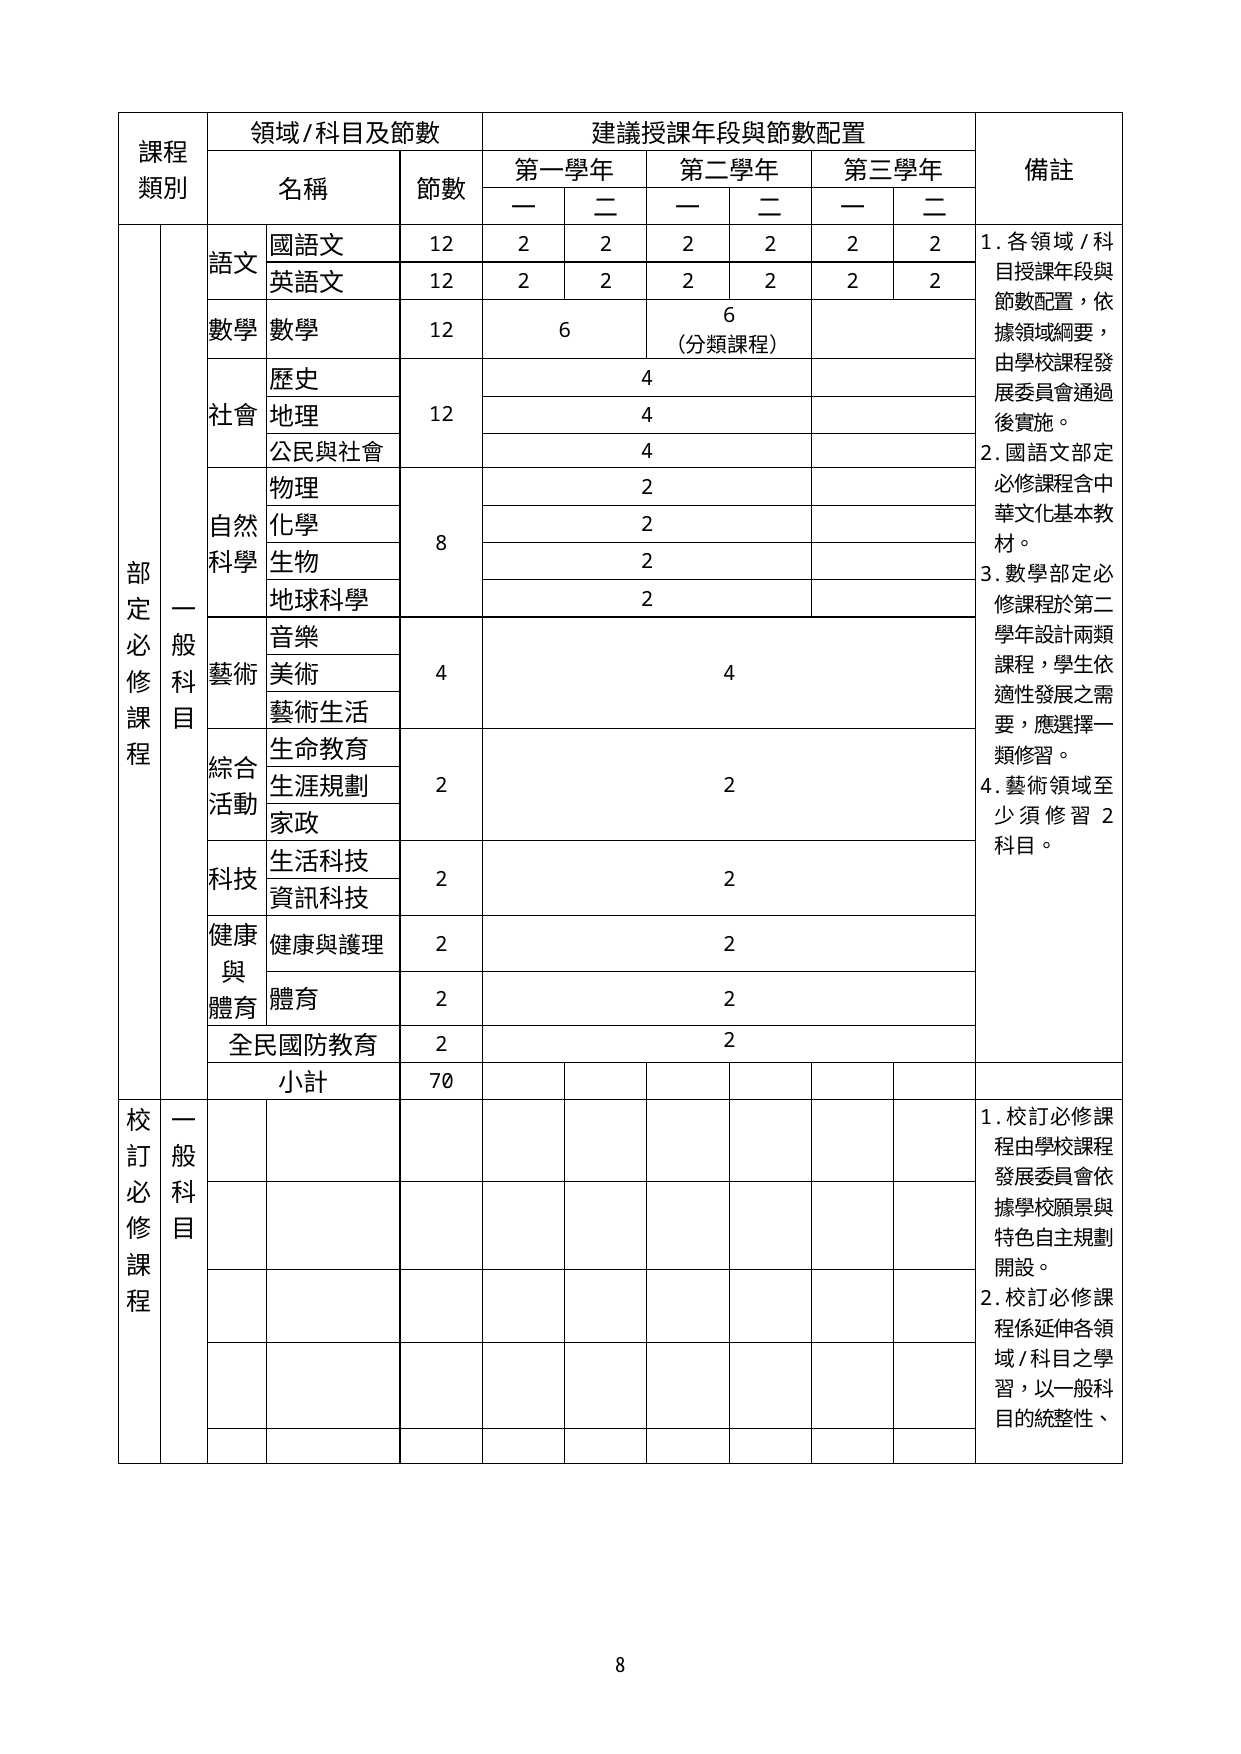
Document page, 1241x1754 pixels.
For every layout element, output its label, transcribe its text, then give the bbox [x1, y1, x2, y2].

table_cell [812, 1343, 893, 1427]
table_cell 地球科學 [267, 580, 399, 616]
table_cell 體育 [267, 972, 399, 1024]
table_cell 節數 [401, 151, 482, 224]
table_cell [730, 1429, 811, 1462]
table_cell [208, 1100, 266, 1181]
table_cell 生物 [267, 543, 399, 579]
table_cell [208, 1270, 266, 1342]
table_cell [647, 1100, 729, 1181]
table_cell 藝術 [208, 618, 266, 728]
table_cell 2 [401, 1026, 482, 1062]
table_cell [647, 1270, 729, 1342]
table_cell [267, 1270, 399, 1342]
table_cell [401, 1343, 482, 1427]
table_cell 一 [647, 188, 729, 224]
table_cell [812, 434, 975, 467]
table_cell 2 [401, 972, 482, 1024]
table_cell 1.校訂必修課程由學校課程發展委員會依據學校願景與特色自主規劃開設。 2.校訂必修課程係延伸各領域/科目之學習，以一般科目的統整性、 [976, 1100, 1122, 1462]
table_cell [565, 1270, 646, 1342]
table_cell 數學 [267, 300, 399, 358]
table_cell 國語文 [267, 225, 399, 261]
table_cell [812, 397, 975, 433]
table_cell 一 [483, 188, 564, 224]
table_cell 健康與護理 [267, 916, 399, 971]
table_cell 二 [565, 188, 646, 224]
table_cell [401, 1270, 482, 1342]
table_cell 2 [812, 263, 893, 299]
table_cell 美術 [267, 655, 399, 691]
table_header 備註 [976, 113, 1122, 224]
table_cell 2 [483, 580, 811, 616]
table_cell 生涯規劃 [267, 767, 399, 803]
table_cell 2 [401, 916, 482, 971]
table_cell 2 [730, 225, 811, 261]
table_cell 公民與社會 [267, 434, 399, 467]
table_cell 6 （分類課程） [647, 300, 811, 358]
table_cell [812, 543, 975, 579]
table_cell [208, 1343, 266, 1427]
table_header 領域/科目及節數 [208, 113, 482, 149]
table_cell 語文 [208, 225, 266, 299]
table_cell [894, 1270, 975, 1342]
table_cell 2 [894, 263, 975, 299]
table_cell 2 [401, 841, 482, 915]
table_cell 名稱 [208, 151, 399, 224]
table_cell 2 [483, 543, 811, 579]
table_cell 生命教育 [267, 729, 399, 766]
table_cell [483, 1100, 564, 1181]
table_header 課程 類別 [119, 113, 207, 224]
table_cell [483, 1270, 564, 1342]
table_cell 2 [483, 841, 975, 915]
table_cell [647, 1343, 729, 1427]
table_cell [730, 1100, 811, 1181]
table_cell 4 [483, 359, 811, 396]
table_cell 英語文 [267, 263, 399, 299]
table_cell 4 [483, 434, 811, 467]
table_cell 藝術生活 [267, 692, 399, 728]
table_cell [565, 1182, 646, 1269]
table_cell 綜合 活動 [208, 729, 266, 840]
table_cell 2 [894, 225, 975, 261]
table_cell 資訊科技 [267, 879, 399, 915]
table_cell 健康與 體育 [208, 916, 266, 1024]
table_cell 歷史 [267, 359, 399, 396]
table_cell 二 [894, 188, 975, 224]
table_cell 生活科技 [267, 841, 399, 877]
table_cell 一般科目 [161, 225, 207, 1099]
table_cell 科技 [208, 841, 266, 915]
table_header 建議授課年段與節數配置 [483, 113, 975, 149]
table_cell 8 [401, 468, 482, 616]
table_cell 2 [565, 263, 646, 299]
table_cell [894, 1429, 975, 1462]
table_cell 70 [401, 1063, 482, 1099]
table_cell 物理 [267, 468, 399, 504]
table_cell [812, 1100, 893, 1181]
table_cell [401, 1429, 482, 1462]
table_cell [401, 1100, 482, 1181]
table_cell 2 [647, 225, 729, 261]
table_cell [565, 1429, 646, 1462]
table_cell [647, 1063, 729, 1099]
table_cell 小計 [208, 1063, 399, 1099]
table_cell 2 [730, 263, 811, 299]
table_cell 校訂必修課程 [119, 1100, 160, 1462]
table_cell [812, 1182, 893, 1269]
table_cell 6 [483, 300, 646, 358]
table_cell [812, 300, 975, 358]
table_cell 2 [483, 263, 564, 299]
table_cell 全民國防教育 [208, 1026, 399, 1062]
table_cell [483, 1429, 564, 1462]
table_cell [730, 1343, 811, 1427]
table_cell 2 [647, 263, 729, 299]
table_cell 2 [483, 916, 975, 971]
table_cell 化學 [267, 506, 399, 542]
table_cell [208, 1182, 266, 1269]
table_cell [894, 1343, 975, 1427]
table_cell 12 [401, 300, 482, 358]
table_cell 第一學年 [483, 151, 646, 187]
table_cell [812, 359, 975, 396]
table_cell [565, 1063, 646, 1099]
table_cell 4 [401, 618, 482, 728]
table_cell 2 [483, 468, 811, 504]
table_cell 1.各領域/科目授課年段與節數配置，依據領域綱要，由學校課程發展委員會通過後實施。 2.國語文部定必修課程含中華文化基本教材。 3.數學部定必修課程於第二學年設計兩類課程，學生依適性發展之需要，應選擇一類修習。 4.藝術領域至少須修習2科目。 [976, 225, 1122, 1062]
table_cell 一 [812, 188, 893, 224]
table_cell 12 [401, 225, 482, 261]
table_cell [565, 1343, 646, 1427]
table_cell [730, 1063, 811, 1099]
table_cell [401, 1182, 482, 1269]
table_cell [812, 1270, 893, 1342]
table_cell 音樂 [267, 618, 399, 654]
table_cell 2 [483, 506, 811, 542]
table_cell 12 [401, 263, 482, 299]
table_cell [483, 1343, 564, 1427]
table_cell 第三學年 [812, 151, 975, 187]
table_cell [483, 1182, 564, 1269]
table_cell [483, 1063, 564, 1099]
table_cell [730, 1270, 811, 1342]
table_cell [208, 1429, 266, 1462]
table_cell [894, 1100, 975, 1181]
table_cell 2 [483, 972, 975, 1024]
table_cell 4 [483, 397, 811, 433]
table_cell 地理 [267, 397, 399, 433]
table_cell 2 [401, 729, 482, 840]
table_cell 社會 [208, 359, 266, 467]
table_cell 2 [483, 225, 564, 261]
table_cell [812, 506, 975, 542]
table_cell 4 [483, 618, 975, 728]
table_cell 2 [812, 225, 893, 261]
table_cell 2 [483, 1026, 975, 1062]
table_cell [267, 1429, 399, 1462]
table_cell 家政 [267, 804, 399, 840]
table_cell 2 [565, 225, 646, 261]
table_cell 12 [401, 359, 482, 467]
table_cell 2 [483, 729, 975, 840]
table_cell 第二學年 [647, 151, 811, 187]
table_cell [730, 1182, 811, 1269]
table_cell 數學 [208, 300, 266, 358]
table_cell [894, 1063, 975, 1099]
table_cell 二 [730, 188, 811, 224]
table_cell [565, 1100, 646, 1181]
table_cell [647, 1429, 729, 1462]
table_cell 一般科目 [161, 1100, 207, 1462]
table_cell [267, 1182, 399, 1269]
table_cell [976, 1063, 1122, 1099]
table_cell [267, 1100, 399, 1181]
table_cell 部定必修課程 [119, 225, 160, 1099]
table_cell [812, 1429, 893, 1462]
table_cell [812, 580, 975, 616]
table_cell [894, 1182, 975, 1269]
table_cell 自然 科學 [208, 468, 266, 616]
table_cell [647, 1182, 729, 1269]
table_cell [267, 1343, 399, 1427]
table_cell [812, 1063, 893, 1099]
table_cell [812, 468, 975, 504]
